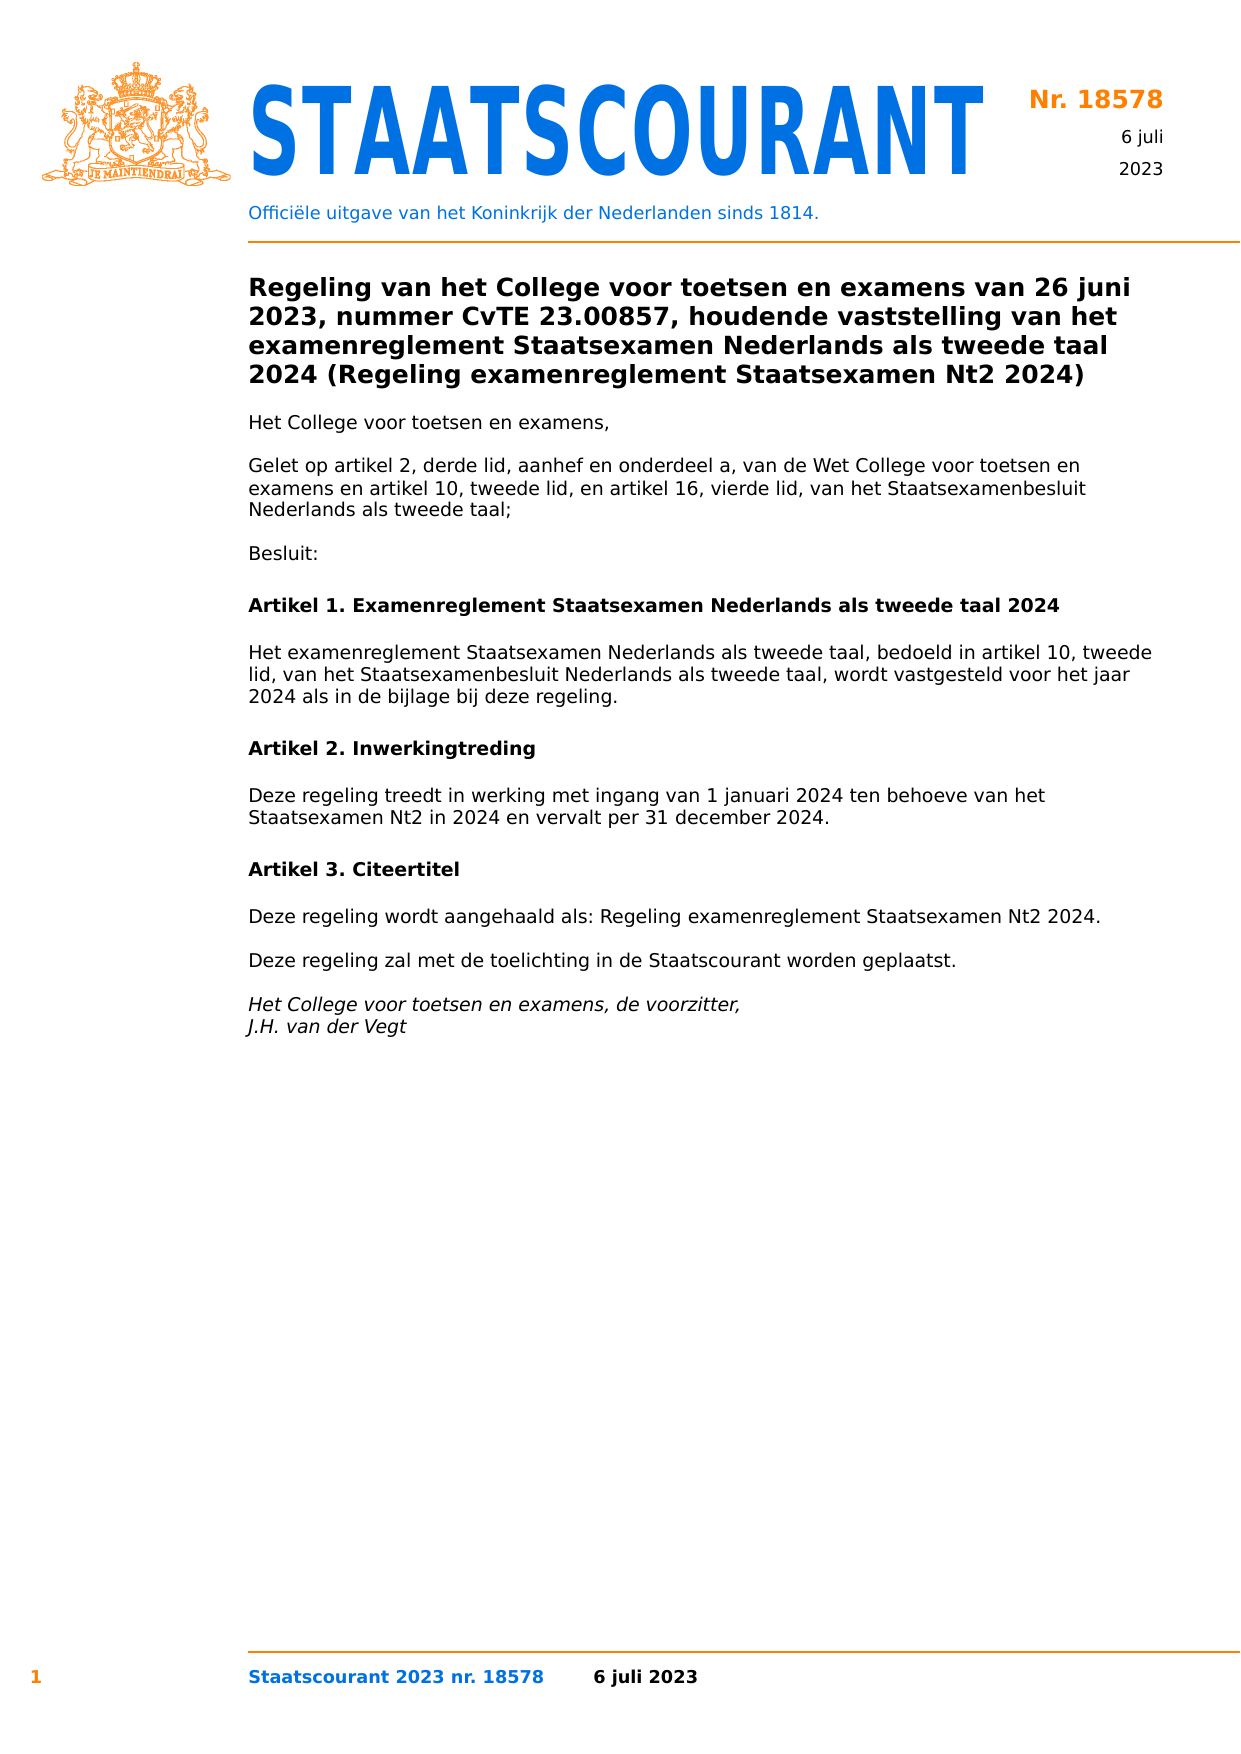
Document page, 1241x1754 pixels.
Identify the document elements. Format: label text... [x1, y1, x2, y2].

table_cell 2023 [998, 153, 1240, 203]
picture [41, 62, 231, 186]
text Deze regeling wordt aangehaald als: Regeling examenreglement Staatsexamen Nt2 2024. [248, 906, 1163, 928]
subtitle Artikel 1. Examenreglement Staatsexamen Nederlands als tweede taal 2024 [248, 595, 1163, 617]
table_header STAATSCOURANT [248, 62, 998, 203]
table_cell Officiële uitgave van het Koninkrijk der Nederlanden sinds 1814. [248, 203, 1240, 241]
table_cell 6 juli [998, 121, 1240, 153]
table_header [25, 62, 248, 241]
text Het College voor toetsen en examens, de voorzitter, J.H. van der Vegt [248, 994, 1163, 1038]
text Besluit: [248, 543, 1163, 565]
subtitle Artikel 2. Inwerkingtreding [248, 738, 1163, 760]
text Gelet op artikel 2, derde lid, aanhef en onderdeel a, van de Wet College voor toetsen en examens en artikel 10, tweede lid, en artikel 16, vierde lid, van het Staatsexamenbesluit Nederlands als tweede taal; [248, 455, 1163, 521]
subtitle Regeling van het College voor toetsen en examens van 26 juni 2023, nummer CvTE 23.00857, houdende vaststelling van het examenreglement Staatsexamen Nederlands als tweede taal 2024 (Regeling examenreglement Staatsexamen Nt2 2024) [248, 273, 1163, 390]
table_header Nr. 18578 [998, 62, 1240, 121]
text Het College voor toetsen en examens, [248, 412, 1163, 433]
text Deze regeling zal met de toelichting in de Staatscourant worden geplaatst. [248, 950, 1163, 972]
text Deze regeling treedt in werking met ingang van 1 januari 2024 ten behoeve van het Staatsexamen Nt2 in 2024 en vervalt per 31 december 2024. [248, 785, 1163, 829]
text Het examenreglement Staatsexamen Nederlands als tweede taal, bedoeld in artikel 10, tweede lid, van het Staatsexamenbesluit Nederlands als tweede taal, wordt vastgesteld voor het jaar 2024 als in de bijlage bij deze regeling. [248, 642, 1163, 708]
subtitle Artikel 3. Citeertitel [248, 859, 1163, 881]
